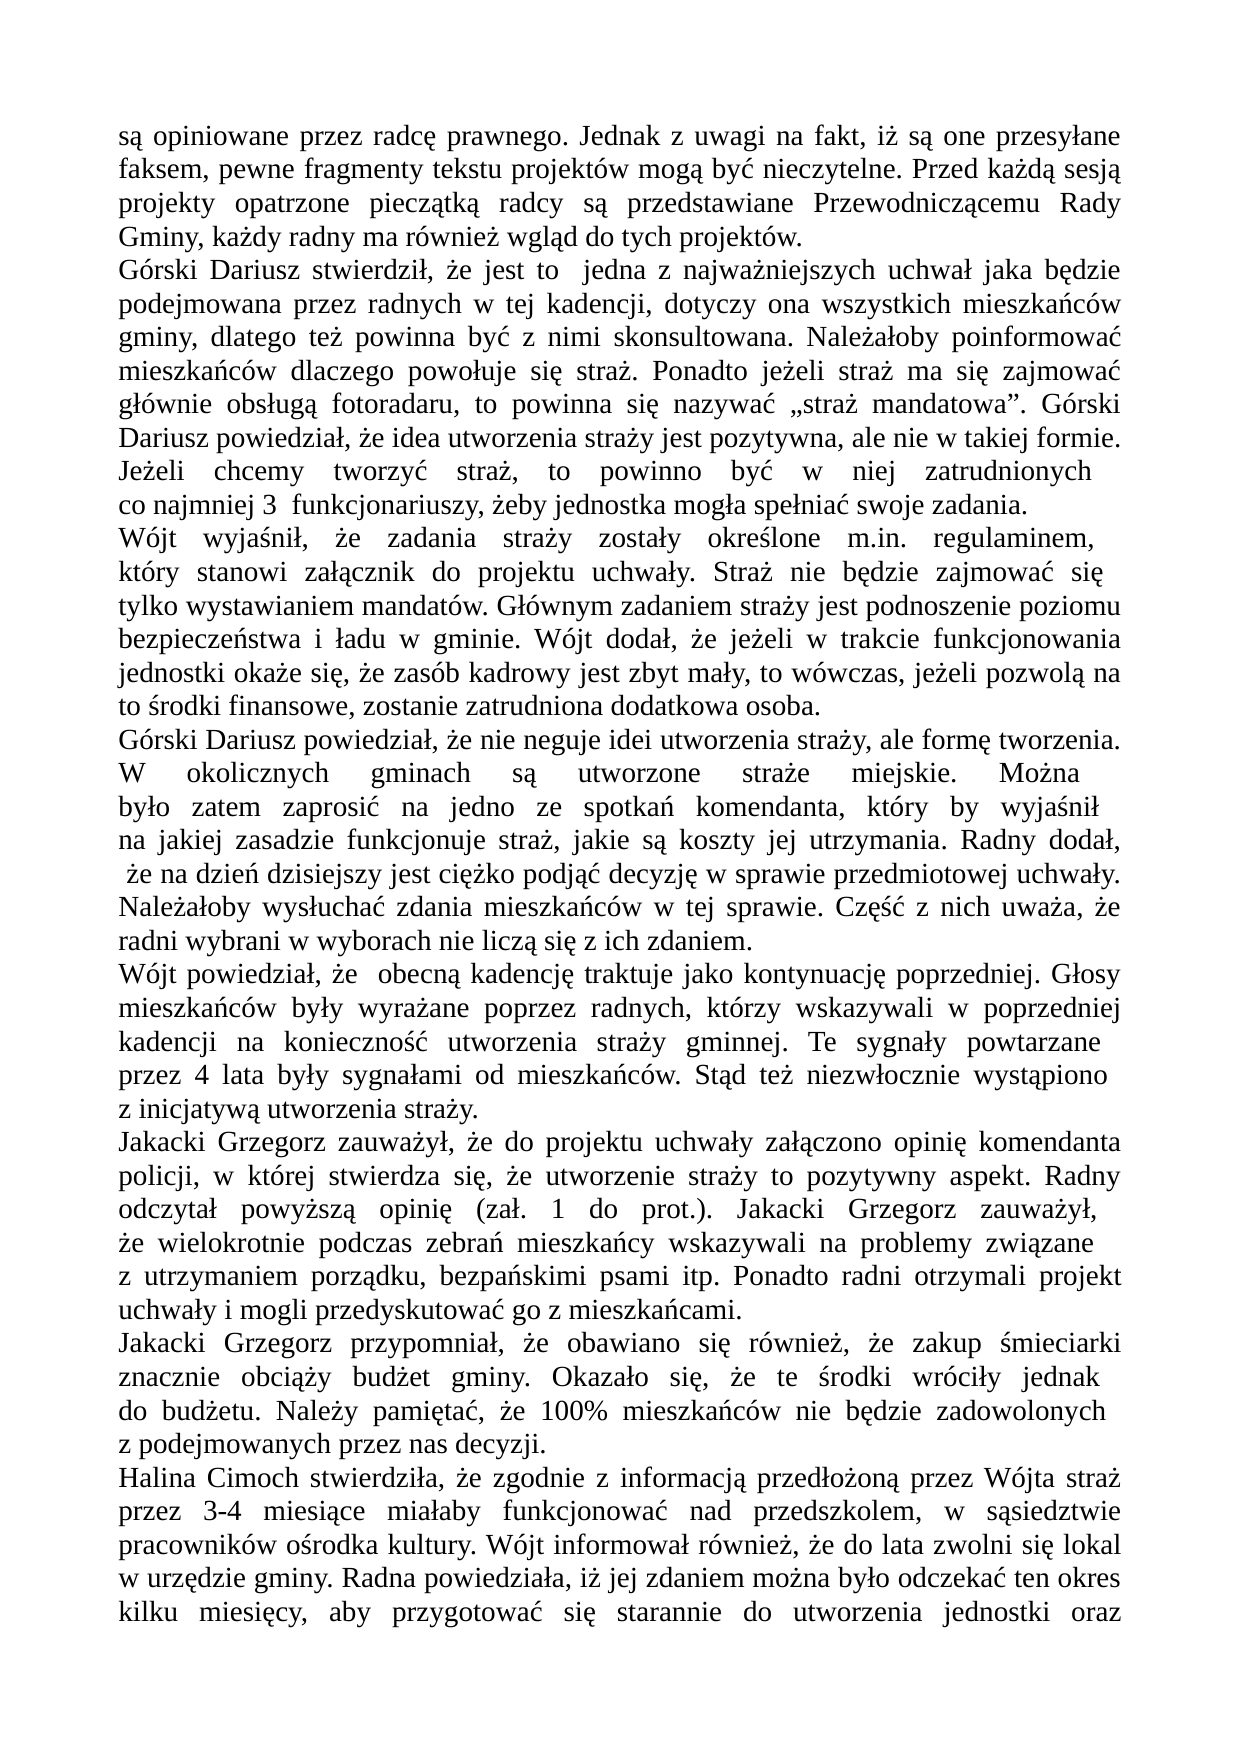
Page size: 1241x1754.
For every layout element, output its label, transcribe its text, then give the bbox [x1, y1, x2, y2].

text Wójt wyjaśnił, że zadania straży zostały określone m.in. regulaminem, który stanowi załącznik do projektu uchwały. Straż nie będzie zajmować się tylko wystawianiem mandatów. Głównym zadaniem straży jest podnoszenie poziomu bezpieczeństwa i ładu w gminie. Wójt dodał, że jeżeli w trakcie funkcjonowania jednostki okaże się, że zasób kadrowy jest zbyt mały, to wówczas, jeżeli pozwolą na to środki finansowe, zostanie zatrudniona dodatkowa osoba. [118, 521, 1122, 722]
text Jakacki Grzegorz przypomniał, że obawiano się również, że zakup śmieciarki znacznie obciąży budżet gminy. Okazało się, że te środki wróciły jednak do budżetu. Należy pamiętać, że 100% mieszkańców nie będzie zadowolonych z podejmowanych przez nas decyzji. [118, 1326, 1122, 1460]
text Halina Cimoch stwierdziła, że zgodnie z informacją przedłożoną przez Wójta straż przez 3-4 miesiące miałaby funkcjonować nad przedszkolem, w sąsiedztwie pracowników ośrodka kultury. Wójt informował również, że do lata zwolni się lokal w urzędzie gminy. Radna powiedziała, iż jej zdaniem można było odczekać ten okres kilku miesięcy, aby przygotować się starannie do utworzenia jednostki oraz [118, 1460, 1122, 1627]
text Wójt powiedział, że obecną kadencję traktuje jako kontynuację poprzedniej. Głosy mieszkańców były wyrażane poprzez radnych, którzy wskazywali w poprzedniej kadencji na konieczność utworzenia straży gminnej. Te sygnały powtarzane przez 4 lata były sygnałami od mieszkańców. Stąd też niezwłocznie wystąpiono z inicjatywą utworzenia straży. [118, 957, 1122, 1124]
text są opiniowane przez radcę prawnego. Jednak z uwagi na fakt, iż są one przesyłane faksem, pewne fragmenty tekstu projektów mogą być nieczytelne. Przed każdą sesją projekty opatrzone pieczątką radcy są przedstawiane Przewodniczącemu Rady Gminy, każdy radny ma również wgląd do tych projektów. [118, 118, 1122, 252]
text Górski Dariusz powiedział, że nie neguje idei utworzenia straży, ale formę tworzenia. W okolicznych gminach są utworzone straże miejskie. Można było zatem zaprosić na jedno ze spotkań komendanta, który by wyjaśnił na jakiej zasadzie funkcjonuje straż, jakie są koszty jej utrzymania. Radny dodał, że na dzień dzisiejszy jest ciężko podjąć decyzję w sprawie przedmiotowej uchwały. Należałoby wysłuchać zdania mieszkańców w tej sprawie. Część z nich uważa, że radni wybrani w wyborach nie liczą się z ich zdaniem. [118, 722, 1122, 957]
text Jakacki Grzegorz zauważył, że do projektu uchwały załączono opinię komendanta policji, w której stwierdza się, że utworzenie straży to pozytywny aspekt. Radny odczytał powyższą opinię (zał. 1 do prot.). Jakacki Grzegorz zauważył, że wielokrotnie podczas zebrań mieszkańcy wskazywali na problemy związane z utrzymaniem porządku, bezpańskimi psami itp. Ponadto radni otrzymali projekt uchwały i mogli przedyskutować go z mieszkańcami. [118, 1124, 1122, 1326]
text Górski Dariusz stwierdził, że jest to jedna z najważniejszych uchwał jaka będzie podejmowana przez radnych w tej kadencji, dotyczy ona wszystkich mieszkańców gminy, dlatego też powinna być z nimi skonsultowana. Należałoby poinformować mieszkańców dlaczego powołuje się straż. Ponadto jeżeli straż ma się zajmować głównie obsługą fotoradaru, to powinna się nazywać „straż mandatowa”. Górski Dariusz powiedział, że idea utworzenia straży jest pozytywna, ale nie w takiej formie. Jeżeli chcemy tworzyć straż, to powinno być w niej zatrudnionych co najmniej 3 funkcjonariuszy, żeby jednostka mogła spełniać swoje zadania. [118, 252, 1122, 521]
